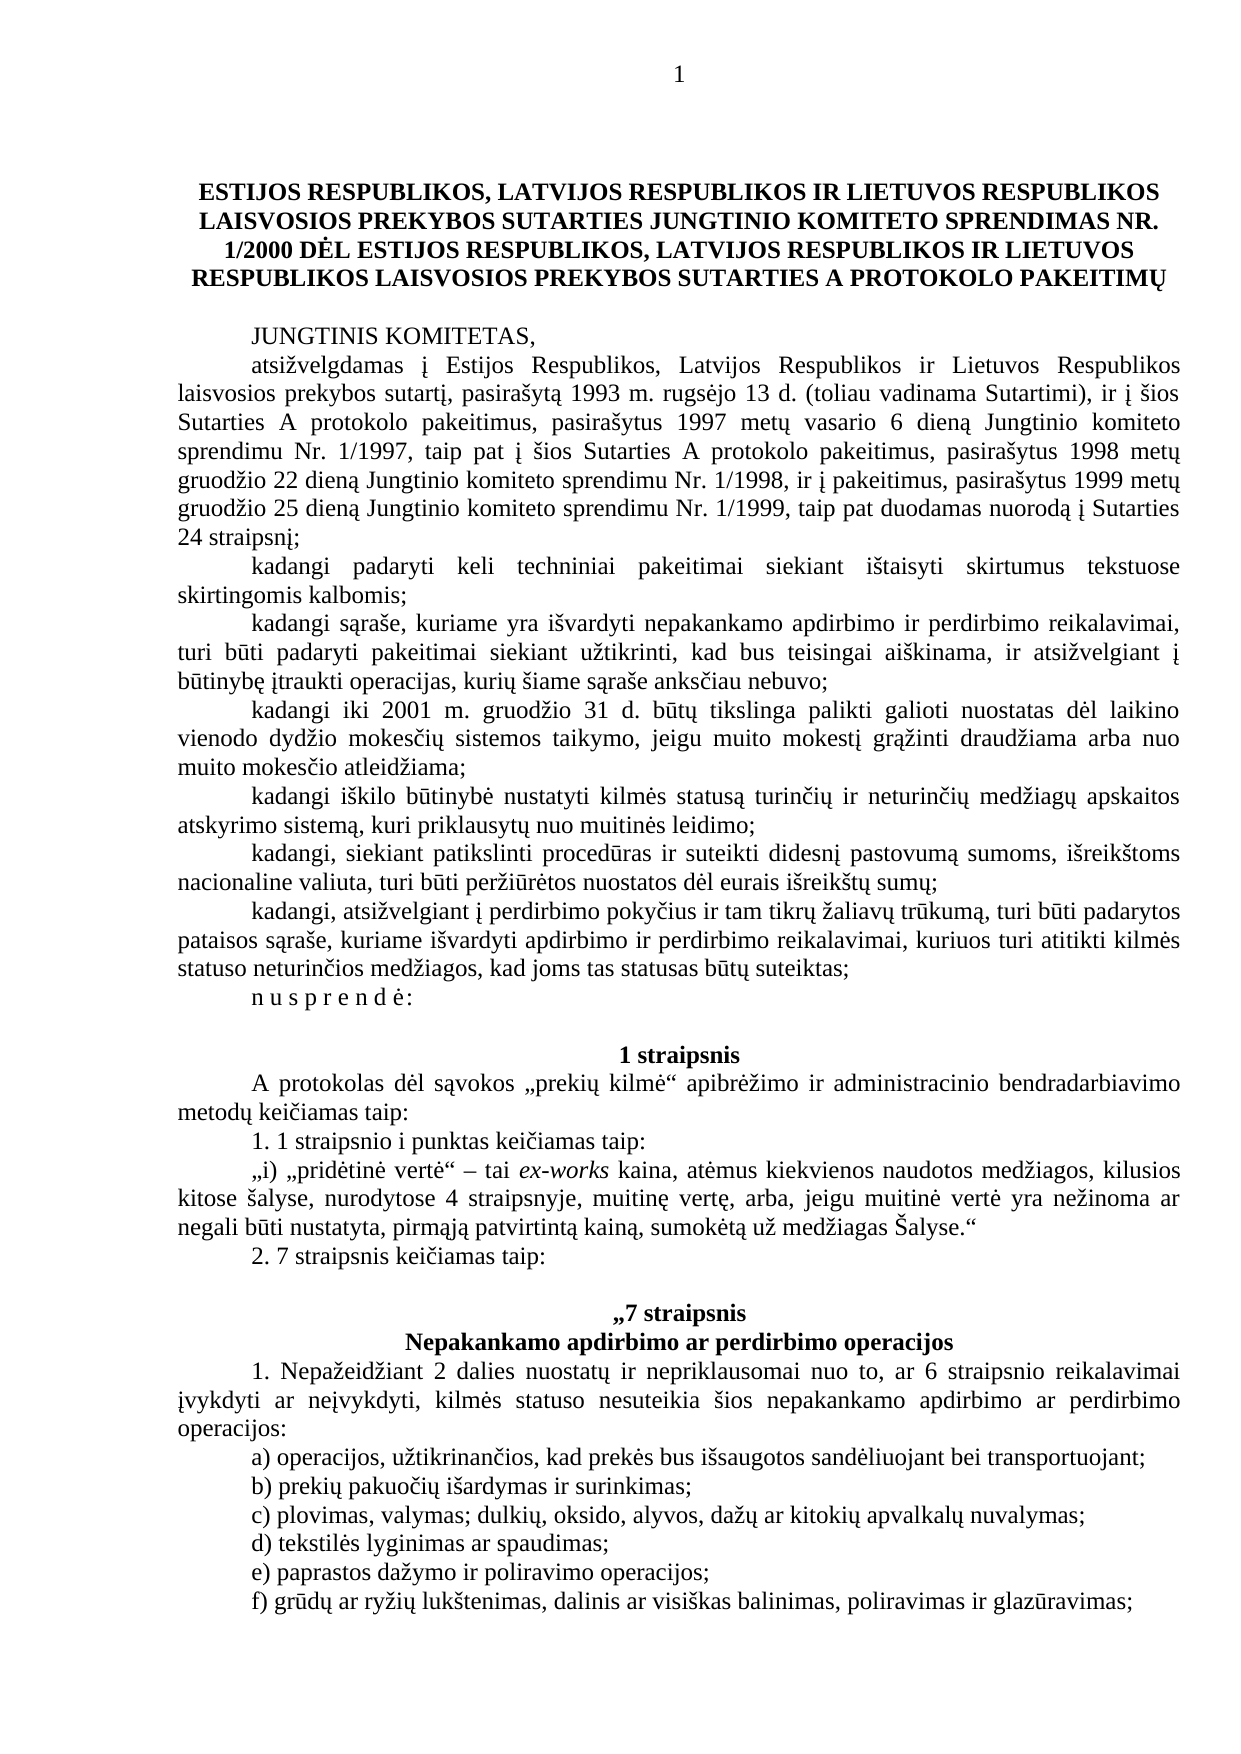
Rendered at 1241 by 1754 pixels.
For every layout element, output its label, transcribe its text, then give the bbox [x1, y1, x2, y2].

text kadangi padaryti keli techniniai pakeitimai siekiant ištaisyti skirtumus tekstuose skirtingomis kalbomis; [177, 551, 1181, 608]
text 1. Nepažeidžiant 2 dalies nuostatų ir nepriklausomai nuo to, ar 6 straipsnio reikalavimai įvykdyti ar neįvykdyti, kilmės statuso nesuteikia šios nepakankamo apdirbimo ar perdirbimo operacijos: [177, 1356, 1181, 1442]
text 2. 7 straipsnis keičiamas taip: [177, 1241, 1181, 1270]
text „i) „pridėtinė vertė“ – tai ex-works kaina, atėmus kiekvienos naudotos medžiagos, kilusios kitose šalyse, nurodytose 4 straipsnyje, muitinę vertę, arba, jeigu muitinė vertė yra nežinoma ar negali būti nustatyta, pirmąją patvirtintą kainą, sumokėtą už medžiagas Šalyse.“ [177, 1155, 1181, 1241]
text nusprendė: [177, 982, 1181, 1011]
text kadangi, atsižvelgiant į perdirbimo pokyčius ir tam tikrų žaliavų trūkumą, turi būti padarytos pataisos sąraše, kuriame išvardyti apdirbimo ir perdirbimo reikalavimai, kuriuos turi atitikti kilmės statuso neturinčios medžiagos, kad joms tas statusas būtų suteiktas; [177, 896, 1181, 982]
text Nepakankamo apdirbimo ar perdirbimo operacijos [177, 1327, 1181, 1356]
text b) prekių pakuočių išardymas ir surinkimas; [177, 1471, 1181, 1500]
text 1 straipsnis [177, 1040, 1181, 1068]
text A protokolas dėl sąvokos „prekių kilmė“ apibrėžimo ir administracinio bendradarbiavimo metodų keičiamas taip: [177, 1068, 1181, 1126]
text kadangi sąraše, kuriame yra išvardyti nepakankamo apdirbimo ir perdirbimo reikalavimai, turi būti padaryti pakeitimai siekiant užtikrinti, kad bus teisingai aiškinama, ir atsižvelgiant į būtinybę įtraukti operacijas, kurių šiame sąraše anksčiau nebuvo; [177, 608, 1181, 695]
text JUNGTINIS KOMITETAS, [177, 321, 1181, 350]
text f) grūdų ar ryžių lukštenimas, dalinis ar visiškas balinimas, poliravimas ir glazūravimas; [177, 1586, 1181, 1615]
text 1. 1 straipsnio i punktas keičiamas taip: [177, 1126, 1181, 1155]
text kadangi iškilo būtinybė nustatyti kilmės statusą turinčių ir neturinčių medžiagų apskaitos atskyrimo sistemą, kuri priklausytų nuo muitinės leidimo; [177, 781, 1181, 838]
text ESTIJOS RESPUBLIKOS, LATVIJOS RESPUBLIKOS IR LIETUVOS RESPUBLIKOS LAISVOSIOS PREKYBOS SUTARTIES JUNGTINIO KOMITETO SPRENDIMAS Nr. 1/2000 DĖL ESTIJOS RESPUBLIKOS, LATVIJOS RESPUBLIKOS IR LIETUVOS RESPUBLIKOS LAISVOSIOS PREKYBOS SUTARTIES A PROTOKOLO PAKEITIMŲ [177, 177, 1181, 292]
text kadangi, siekiant patikslinti procedūras ir suteikti didesnį pastovumą sumoms, išreikštoms nacionaline valiuta, turi būti peržiūrėtos nuostatos dėl eurais išreikštų sumų; [177, 838, 1181, 896]
text d) tekstilės lyginimas ar spaudimas; [177, 1528, 1181, 1557]
text a) operacijos, užtikrinančios, kad prekės bus išsaugotos sandėliuojant bei transportuojant; [177, 1442, 1181, 1471]
text e) paprastos dažymo ir poliravimo operacijos; [177, 1557, 1181, 1586]
text c) plovimas, valymas; dulkių, oksido, alyvos, dažų ar kitokių apvalkalų nuvalymas; [177, 1500, 1181, 1528]
text atsižvelgdamas į Estijos Respublikos, Latvijos Respublikos ir Lietuvos Respublikos laisvosios prekybos sutartį, pasirašytą 1993 m. rugsėjo 13 d. (toliau vadinama Sutartimi), ir į šios Sutarties A protokolo pakeitimus, pasirašytus 1997 metų vasario 6 dieną Jungtinio komiteto sprendimu Nr. 1/1997, taip pat į šios Sutarties A protokolo pakeitimus, pasirašytus 1998 metų gruodžio 22 dieną Jungtinio komiteto sprendimu Nr. 1/1998, ir į pakeitimus, pasirašytus 1999 metų gruodžio 25 dieną Jungtinio komiteto sprendimu Nr. 1/1999, taip pat duodamas nuorodą į Sutarties 24 straipsnį; [177, 350, 1181, 551]
text kadangi iki 2001 m. gruodžio 31 d. būtų tikslinga palikti galioti nuostatas dėl laikino vienodo dydžio mokesčių sistemos taikymo, jeigu muito mokestį grąžinti draudžiama arba nuo muito mokesčio atleidžiama; [177, 695, 1181, 781]
text „7 straipsnis [177, 1298, 1181, 1327]
